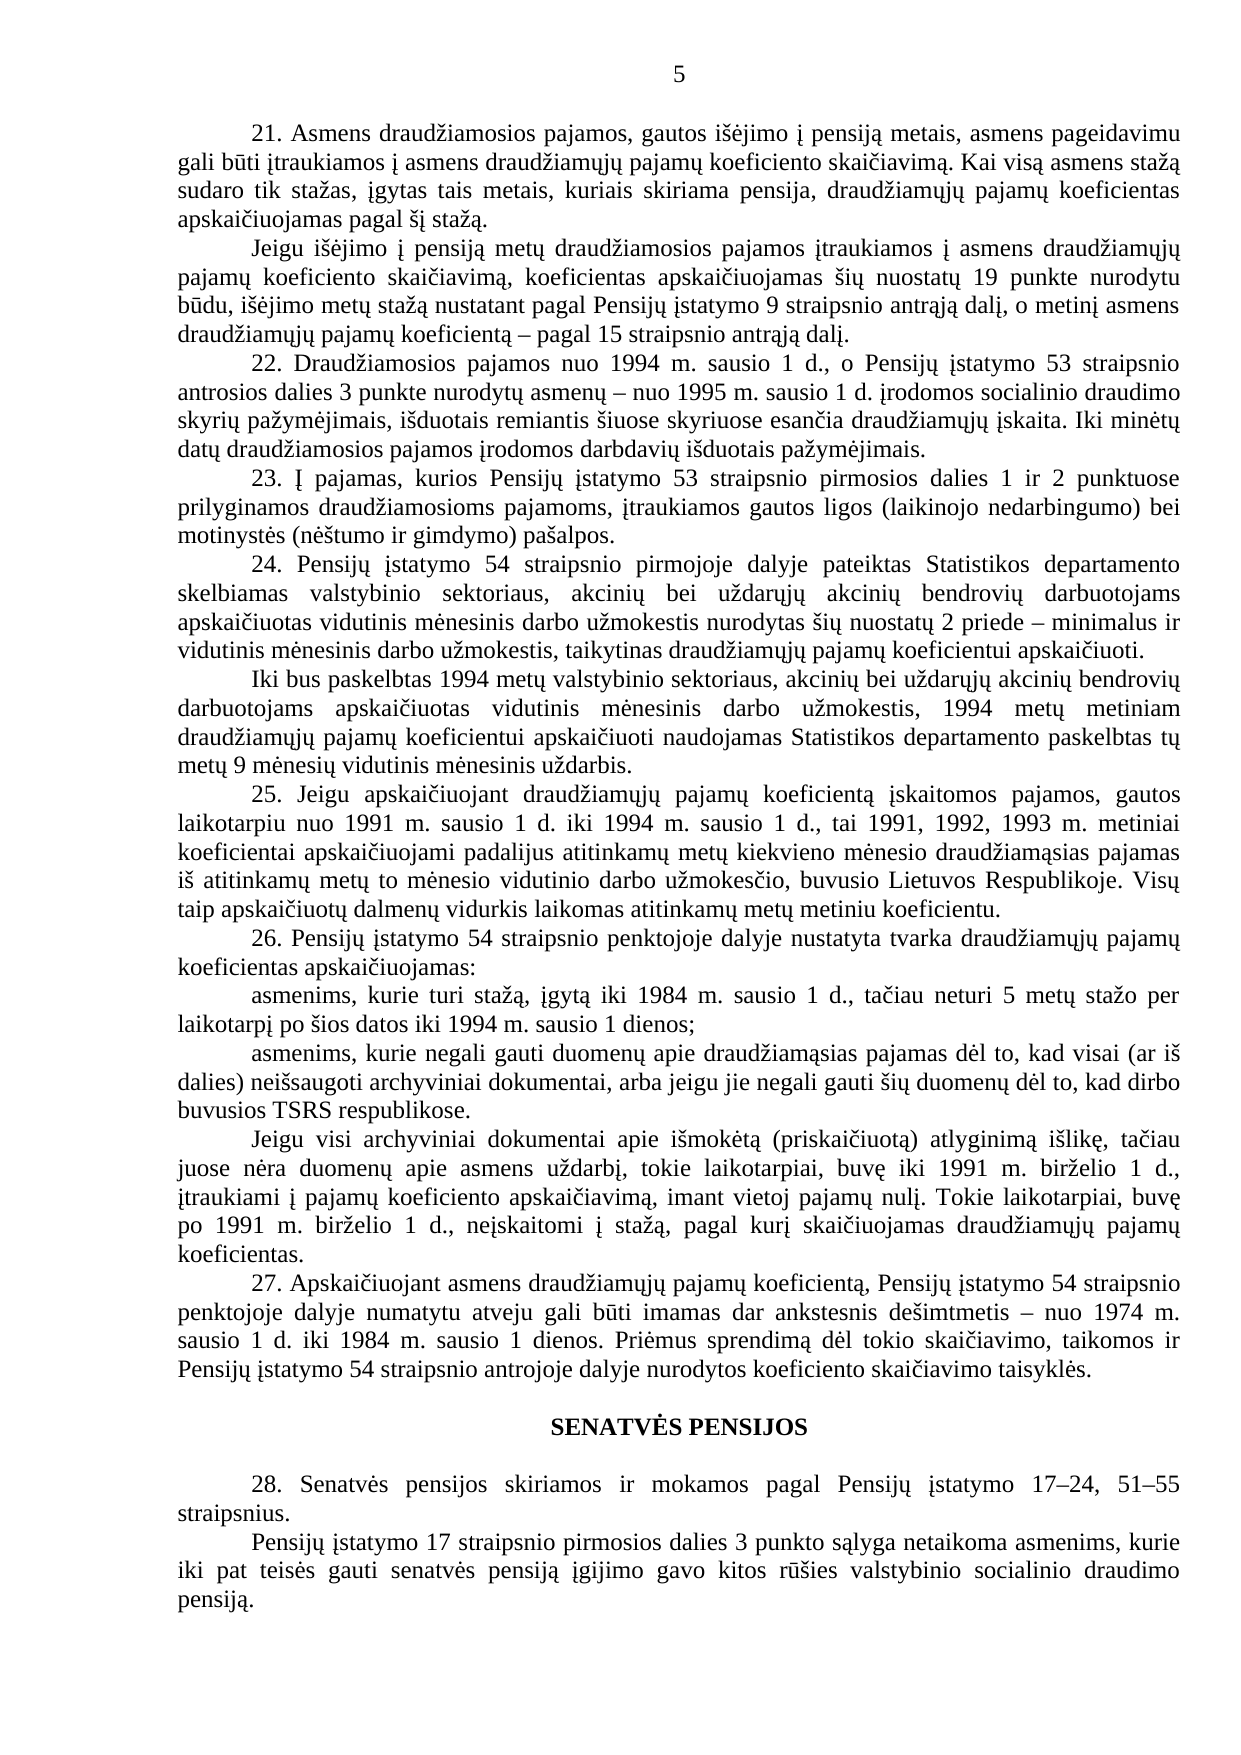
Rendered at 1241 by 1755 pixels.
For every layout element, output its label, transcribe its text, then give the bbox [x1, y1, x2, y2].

text Jeigu visi archyviniai dokumentai apie išmokėtą (priskaičiuotą) atlyginimą išlikę, tačiau juose nėra duomenų apie asmens uždarbį, tokie laikotarpiai, buvę iki 1991 m. birželio 1 d., įtraukiami į pajamų koeficiento apskaičiavimą, imant vietoj pajamų nulį. Tokie laikotarpiai, buvę po 1991 m. birželio 1 d., neįskaitomi į stažą, pagal kurį skaičiuojamas draudžiamųjų pajamų koeficientas. [177, 1124, 1181, 1268]
text asmenims, kurie negali gauti duomenų apie draudžiamąsias pajamas dėl to, kad visai (ar iš dalies) neišsaugoti archyviniai dokumentai, arba jeigu jie negali gauti šių duomenų dėl to, kad dirbo buvusios TSRS respublikose. [177, 1038, 1181, 1124]
text Pensijų įstatymo 17 straipsnio pirmosios dalies 3 punkto sąlyga netaikoma asmenims, kurie iki pat teisės gauti senatvės pensiją įgijimo gavo kitos rūšies valstybinio socialinio draudimo pensiją. [177, 1527, 1181, 1613]
text 27. Apskaičiuojant asmens draudžiamųjų pajamų koeficientą, Pensijų įstatymo 54 straipsnio penktojoje dalyje numatytu atveju gali būti imamas dar ankstesnis dešimtmetis – nuo 1974 m. sausio 1 d. iki 1984 m. sausio 1 dienos. Priėmus sprendimą dėl tokio skaičiavimo, taikomos ir Pensijų įstatymo 54 straipsnio antrojoje dalyje nurodytos koeficiento skaičiavimo taisyklės. [177, 1268, 1181, 1383]
text Iki bus paskelbtas 1994 metų valstybinio sektoriaus, akcinių bei uždarųjų akcinių bendrovių darbuotojams apskaičiuotas vidutinis mėnesinis darbo užmokestis, 1994 metų metiniam draudžiamųjų pajamų koeficientui apskaičiuoti naudojamas Statistikos departamento paskelbtas tų metų 9 mėnesių vidutinis mėnesinis uždarbis. [177, 664, 1181, 779]
text 23. Į pajamas, kurios Pensijų įstatymo 53 straipsnio pirmosios dalies 1 ir 2 punktuose prilyginamos draudžiamosioms pajamoms, įtraukiamos gautos ligos (laikinojo nedarbingumo) bei motinystės (nėštumo ir gimdymo) pašalpos. [177, 463, 1181, 549]
text 21. Asmens draudžiamosios pajamos, gautos išėjimo į pensiją metais, asmens pageidavimu gali būti įtraukiamos į asmens draudžiamųjų pajamų koeficiento skaičiavimą. Kai visą asmens stažą sudaro tik stažas, įgytas tais metais, kuriais skiriama pensija, draudžiamųjų pajamų koeficientas apskaičiuojamas pagal šį stažą. [177, 118, 1181, 233]
text asmenims, kurie turi stažą, įgytą iki 1984 m. sausio 1 d., tačiau neturi 5 metų stažo per laikotarpį po šios datos iki 1994 m. sausio 1 dienos; [177, 981, 1181, 1038]
text 24. Pensijų įstatymo 54 straipsnio pirmojoje dalyje pateiktas Statistikos departamento skelbiamas valstybinio sektoriaus, akcinių bei uždarųjų akcinių bendrovių darbuotojams apskaičiuotas vidutinis mėnesinis darbo užmokestis nurodytas šių nuostatų 2 priede – minimalus ir vidutinis mėnesinis darbo užmokestis, taikytinas draudžiamųjų pajamų koeficientui apskaičiuoti. [177, 549, 1181, 664]
text SENATVĖS PENSIJOS [177, 1412, 1181, 1441]
text 26. Pensijų įstatymo 54 straipsnio penktojoje dalyje nustatyta tvarka draudžiamųjų pajamų koeficientas apskaičiuojamas: [177, 923, 1181, 981]
text 25. Jeigu apskaičiuojant draudžiamųjų pajamų koeficientą įskaitomos pajamos, gautos laikotarpiu nuo 1991 m. sausio 1 d. iki 1994 m. sausio 1 d., tai 1991, 1992, 1993 m. metiniai koeficientai apskaičiuojami padalijus atitinkamų metų kiekvieno mėnesio draudžiamąsias pajamas iš atitinkamų metų to mėnesio vidutinio darbo užmokesčio, buvusio Lietuvos Respublikoje. Visų taip apskaičiuotų dalmenų vidurkis laikomas atitinkamų metų metiniu koeficientu. [177, 779, 1181, 923]
text Jeigu išėjimo į pensiją metų draudžiamosios pajamos įtraukiamos į asmens draudžiamųjų pajamų koeficiento skaičiavimą, koeficientas apskaičiuojamas šių nuostatų 19 punkte nurodytu būdu, išėjimo metų stažą nustatant pagal Pensijų įstatymo 9 straipsnio antrąją dalį, o metinį asmens draudžiamųjų pajamų koeficientą – pagal 15 straipsnio antrąją dalį. [177, 233, 1181, 348]
text 28. Senatvės pensijos skiriamos ir mokamos pagal Pensijų įstatymo 17–24, 51–55 straipsnius. [177, 1469, 1181, 1527]
text 22. Draudžiamosios pajamos nuo 1994 m. sausio 1 d., o Pensijų įstatymo 53 straipsnio antrosios dalies 3 punkte nurodytų asmenų – nuo 1995 m. sausio 1 d. įrodomos socialinio draudimo skyrių pažymėjimais, išduotais remiantis šiuose skyriuose esančia draudžiamųjų įskaita. Iki minėtų datų draudžiamosios pajamos įrodomos darbdavių išduotais pažymėjimais. [177, 348, 1181, 463]
